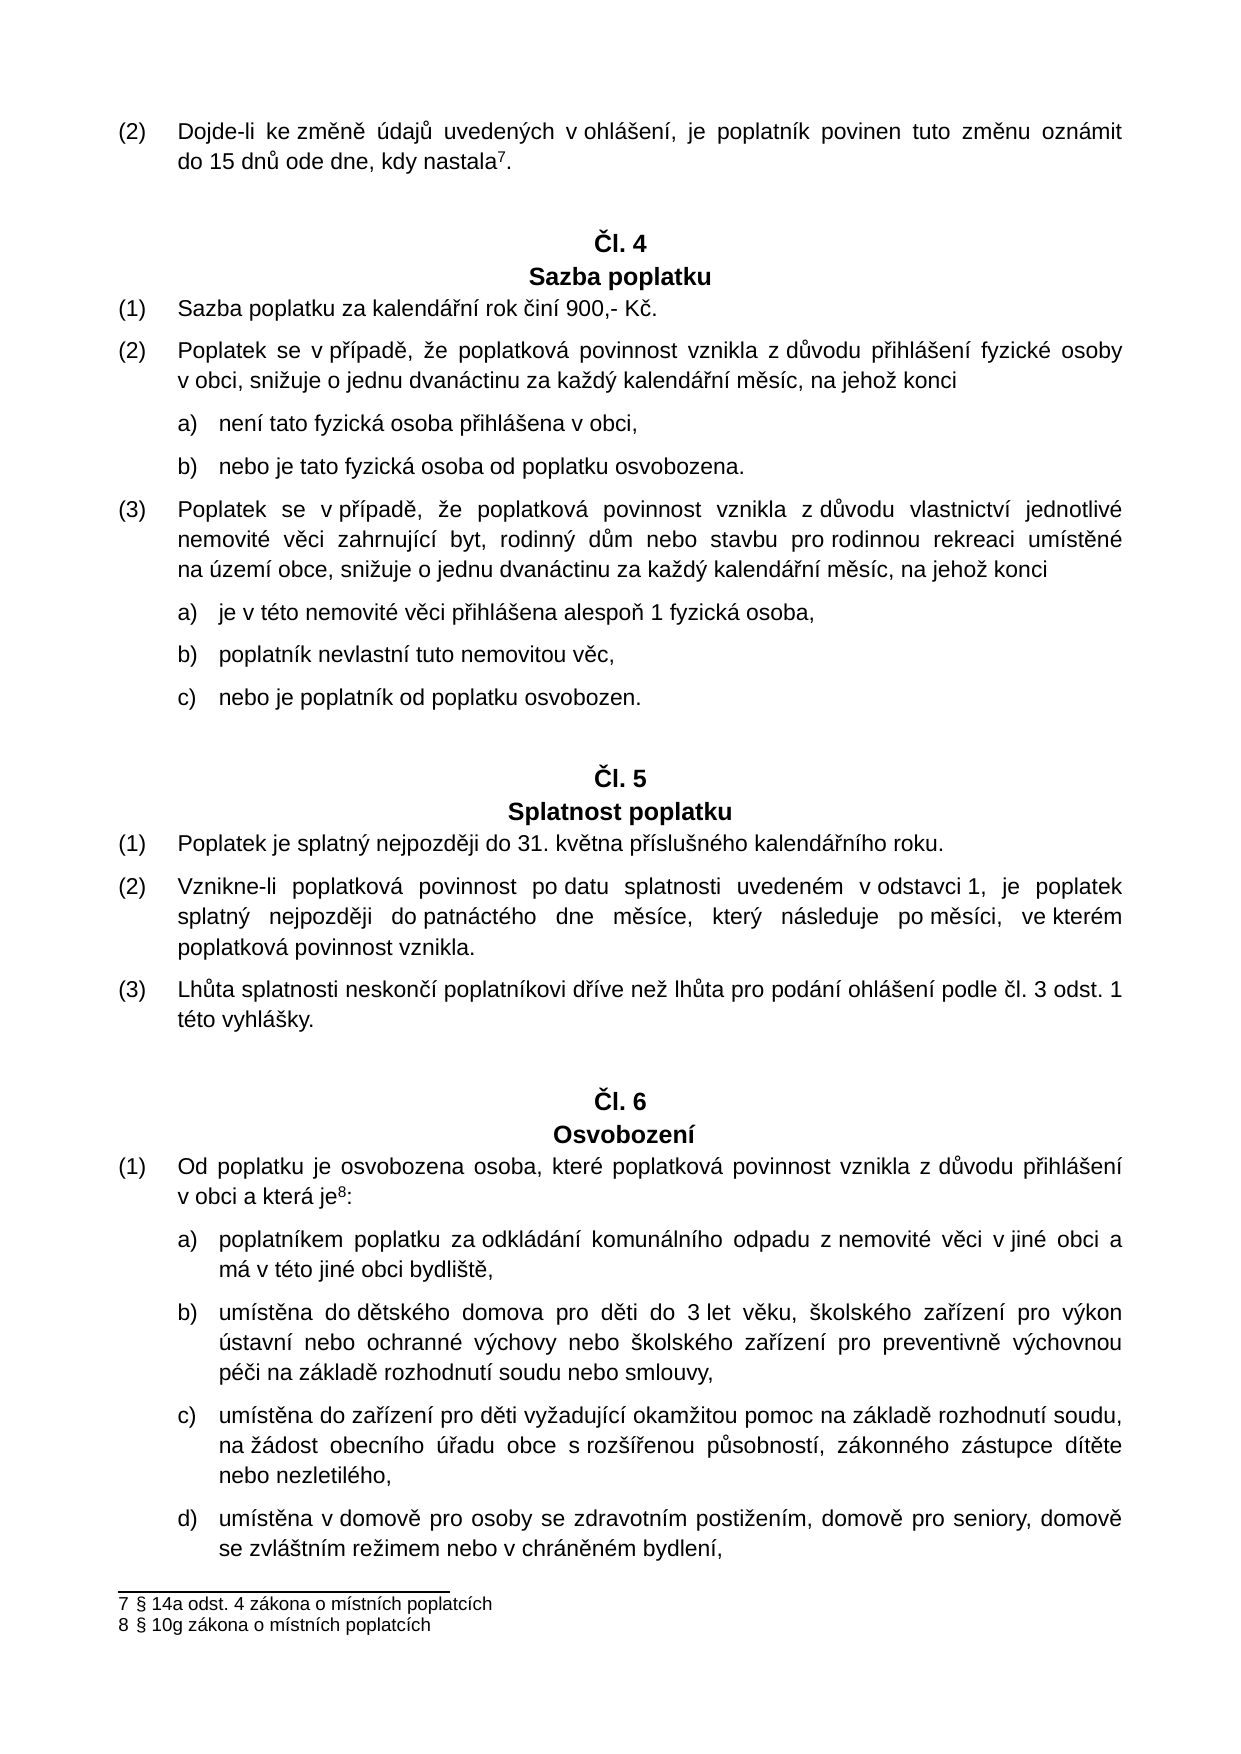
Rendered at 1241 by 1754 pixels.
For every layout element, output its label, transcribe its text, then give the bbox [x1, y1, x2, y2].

list umístěna v domově pro osoby se zdravotním postižením, domově pro seniory, domově se zvláštním režimem nebo v chráněném bydlení, [177, 1505, 1122, 1561]
list § 14a odst. 4 zákona o místních poplatcích [118, 1592, 1122, 1614]
list § 10g zákona o místních poplatcích [118, 1614, 1122, 1635]
list poplatníkem poplatku za odkládání komunálního odpadu z nemovité věci v jiné obci a má v této jiné obci bydliště, [177, 1226, 1122, 1282]
list Poplatek se v případě, že poplatková povinnost vznikla z důvodu vlastnictví jednotlivé nemovité věci zahrnující byt, rodinný dům nebo stavbu pro rodinnou rekreaci umístěné na území obce, snižuje o jednu dvanáctinu za každý kalendářní měsíc, na jehož konci [118, 496, 1122, 582]
list umístěna do dětského domova pro děti do 3 let věku, školského zařízení pro výkon ústavní nebo ochranné výchovy nebo školského zařízení pro preventivně výchovnou péči na základě rozhodnutí soudu nebo smlouvy, [177, 1298, 1122, 1385]
list Dojde-li ke změně údajů uvedených v ohlášení, je poplatník povinen tuto změnu oznámit do 15 dnů ode dne, kdy nastala. [118, 118, 1122, 175]
list nebo je poplatník od poplatku osvobozen. [177, 684, 1122, 711]
list umístěna do zařízení pro děti vyžadující okamžitou pomoc na základě rozhodnutí soudu, na žádost obecního úřadu obce s rozšířenou působností, zákonného zástupce dítěte nebo nezletilého, [177, 1402, 1122, 1488]
list Poplatek je splatný nejpozději do 31. května příslušného kalendářního roku. [118, 830, 1122, 857]
list Od poplatku je osvobozena osoba, které poplatková povinnost vznikla z důvodu přihlášení v obci a která je: [118, 1153, 1122, 1209]
list poplatník nevlastní tuto nemovitou věc, [177, 641, 1122, 668]
list je v této nemovité věci přihlášena alespoň 1 fyzická osoba, [177, 599, 1122, 625]
list Poplatek se v případě, že poplatková povinnost vznikla z důvodu přihlášení fyzické osoby v obci, snižuje o jednu dvanáctinu za každý kalendářní měsíc, na jehož konci [118, 337, 1122, 394]
list Sazba poplatku za kalendářní rok činí 900,- Kč. [118, 294, 1122, 321]
list Vznikne-li poplatková povinnost po datu splatnosti uvedeném v odstavci 1, je poplatek splatný nejpozději do patnáctého dne měsíce, který následuje po měsíci, ve kterém poplatková povinnost vznikla. [118, 873, 1122, 960]
subtitle Čl. 6 Osvobození [118, 1087, 1122, 1148]
list nebo je tato fyzická osoba od poplatku osvobozena. [177, 453, 1122, 479]
subtitle Čl. 5 Splatnost poplatku [118, 764, 1122, 826]
list není tato fyzická osoba přihlášena v obci, [177, 410, 1122, 437]
subtitle Čl. 4 Sazba poplatku [118, 228, 1122, 290]
list Lhůta splatnosti neskončí poplatníkovi dříve než lhůta pro podání ohlášení podle čl. 3 odst. 1 této vyhlášky. [118, 976, 1122, 1033]
